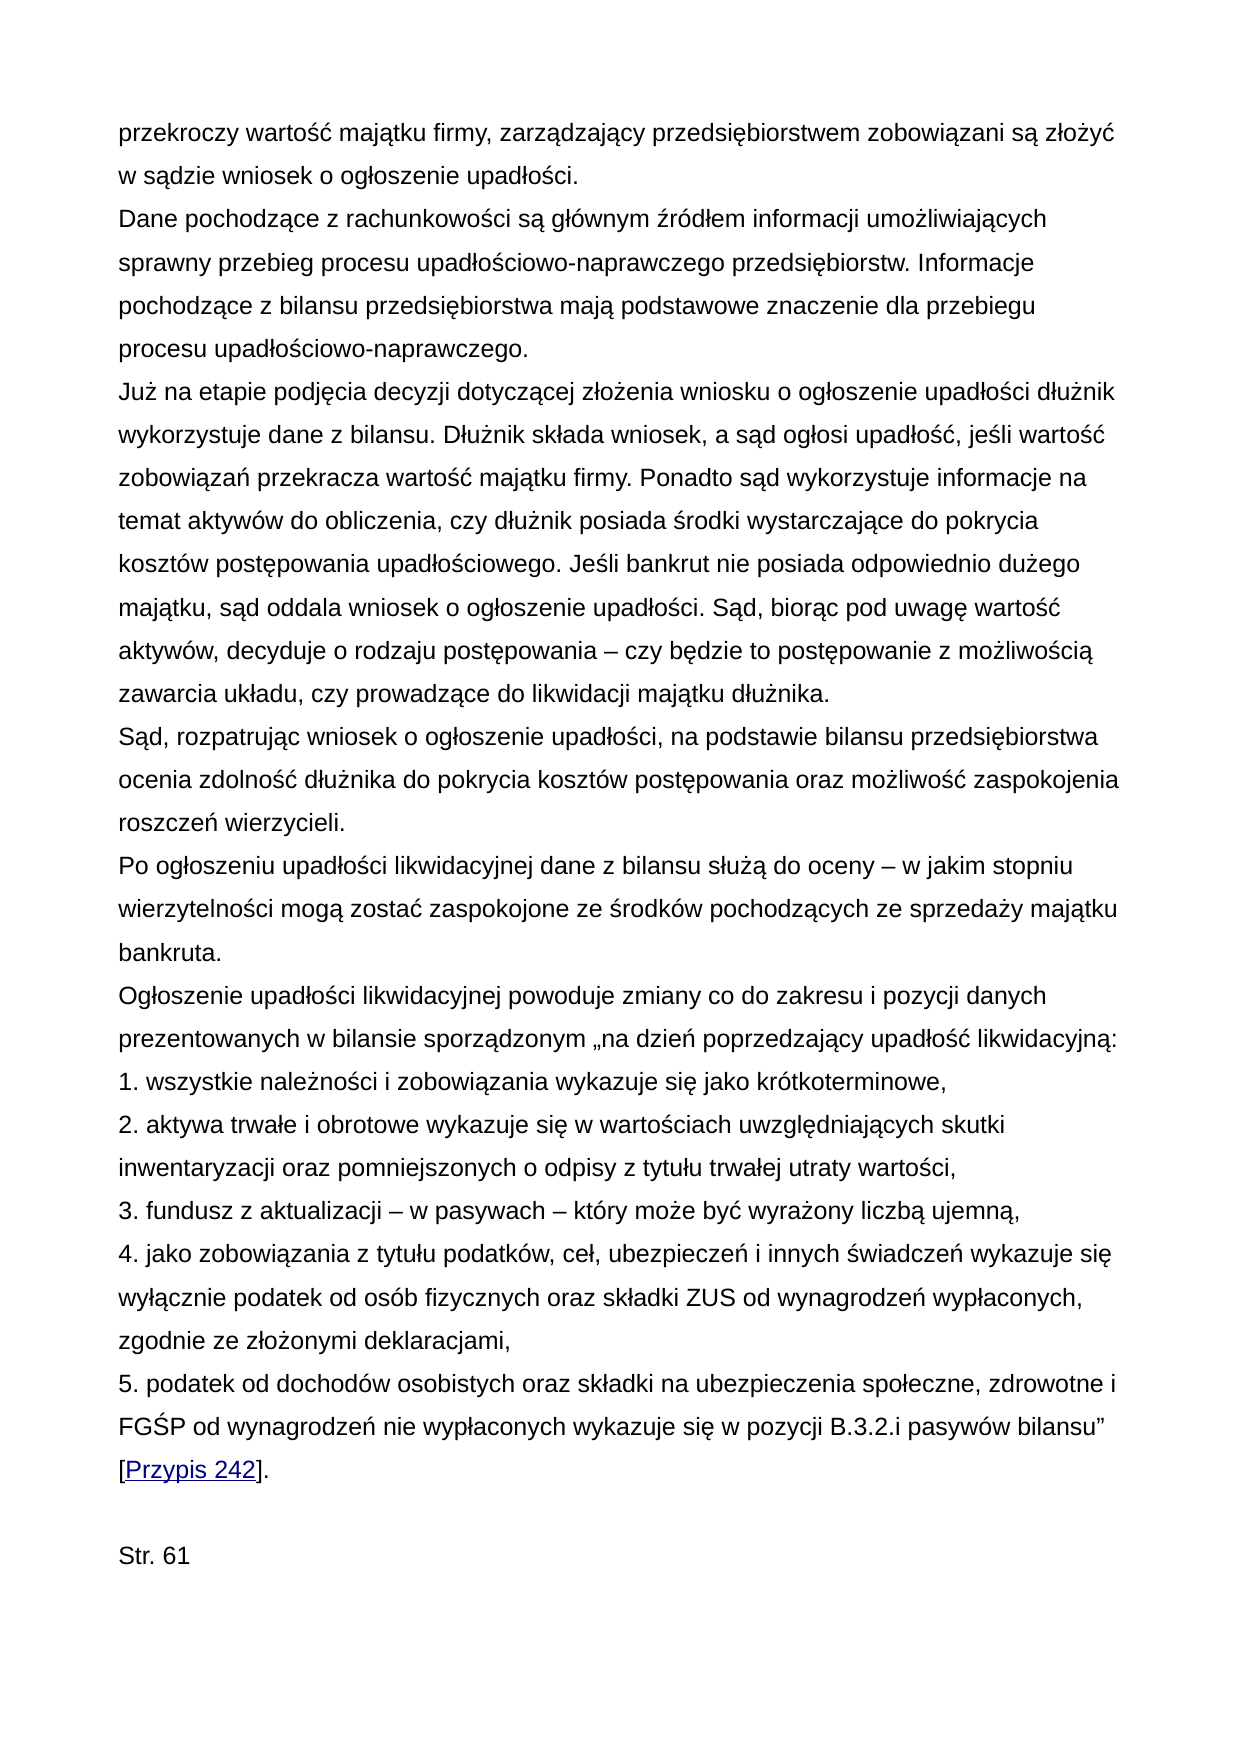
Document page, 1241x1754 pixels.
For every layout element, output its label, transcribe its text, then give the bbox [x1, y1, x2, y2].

text 2. aktywa trwałe i obrotowe wykazuje się w wartościach uwzględniających skutki inwentaryzacji oraz pomniejszonych o odpisy z tytułu trwałej utraty wartości, [118, 1110, 1122, 1182]
text 1. wszystkie należności i zobowiązania wykazuje się jako krótkoterminowe, [118, 1067, 1122, 1096]
text Ogłoszenie upadłości likwidacyjnej powoduje zmiany co do zakresu i pozycji danych prezentowanych w bilansie sporządzonym „na dzień poprzedzający upadłość likwidacyjną: [118, 981, 1122, 1052]
text Str. 61 [118, 1541, 1122, 1570]
text przekroczy wartość majątku firmy, zarządzający przedsiębiorstwem zobowiązani są złożyć w sądzie wniosek o ogłoszenie upadłości. [118, 118, 1122, 190]
text 5. podatek od dochodów osobistych oraz składki na ubezpieczenia społeczne, zdrowotne i FGŚP od wynagrodzeń nie wypłaconych wykazuje się w pozycji B.3.2.i pasywów bilansu” [Przypis 242]. [118, 1369, 1122, 1484]
text Sąd, rozpatrując wniosek o ogłoszenie upadłości, na podstawie bilansu przedsiębiorstwa ocenia zdolność dłużnika do pokrycia kosztów postępowania oraz możliwość zaspokojenia roszczeń wierzycieli. [118, 722, 1122, 837]
text Już na etapie podjęcia decyzji dotyczącej złożenia wniosku o ogłoszenie upadłości dłużnik wykorzystuje dane z bilansu. Dłużnik składa wniosek, a sąd ogłosi upadłość, jeśli wartość zobowiązań przekracza wartość majątku firmy. Ponadto sąd wykorzystuje informacje na temat aktywów do obliczenia, czy dłużnik posiada środki wystarczające do pokrycia kosztów postępowania upadłościowego. Jeśli bankrut nie posiada odpowiednio dużego majątku, sąd oddala wniosek o ogłoszenie upadłości. Sąd, biorąc pod uwagę wartość aktywów, decyduje o rodzaju postępowania – czy będzie to postępowanie z możliwością zawarcia układu, czy prowadzące do likwidacji majątku dłużnika. [118, 377, 1122, 707]
text Dane pochodzące z rachunkowości są głównym źródłem informacji umożliwiających sprawny przebieg procesu upadłościowo-naprawczego przedsiębiorstw. Informacje pochodzące z bilansu przedsiębiorstwa mają podstawowe znaczenie dla przebiegu procesu upadłościowo-naprawczego. [118, 204, 1122, 362]
text 4. jako zobowiązania z tytułu podatków, ceł, ubezpieczeń i innych świadczeń wykazuje się wyłącznie podatek od osób fizycznych oraz składki ZUS od wynagrodzeń wypłaconych, zgodnie ze złożonymi deklaracjami, [118, 1239, 1122, 1354]
text Po ogłoszeniu upadłości likwidacyjnej dane z bilansu służą do oceny – w jakim stopniu wierzytelności mogą zostać zaspokojone ze środków pochodzących ze sprzedaży majątku bankruta. [118, 851, 1122, 966]
text 3. fundusz z aktualizacji – w pasywach – który może być wyrażony liczbą ujemną, [118, 1196, 1122, 1225]
